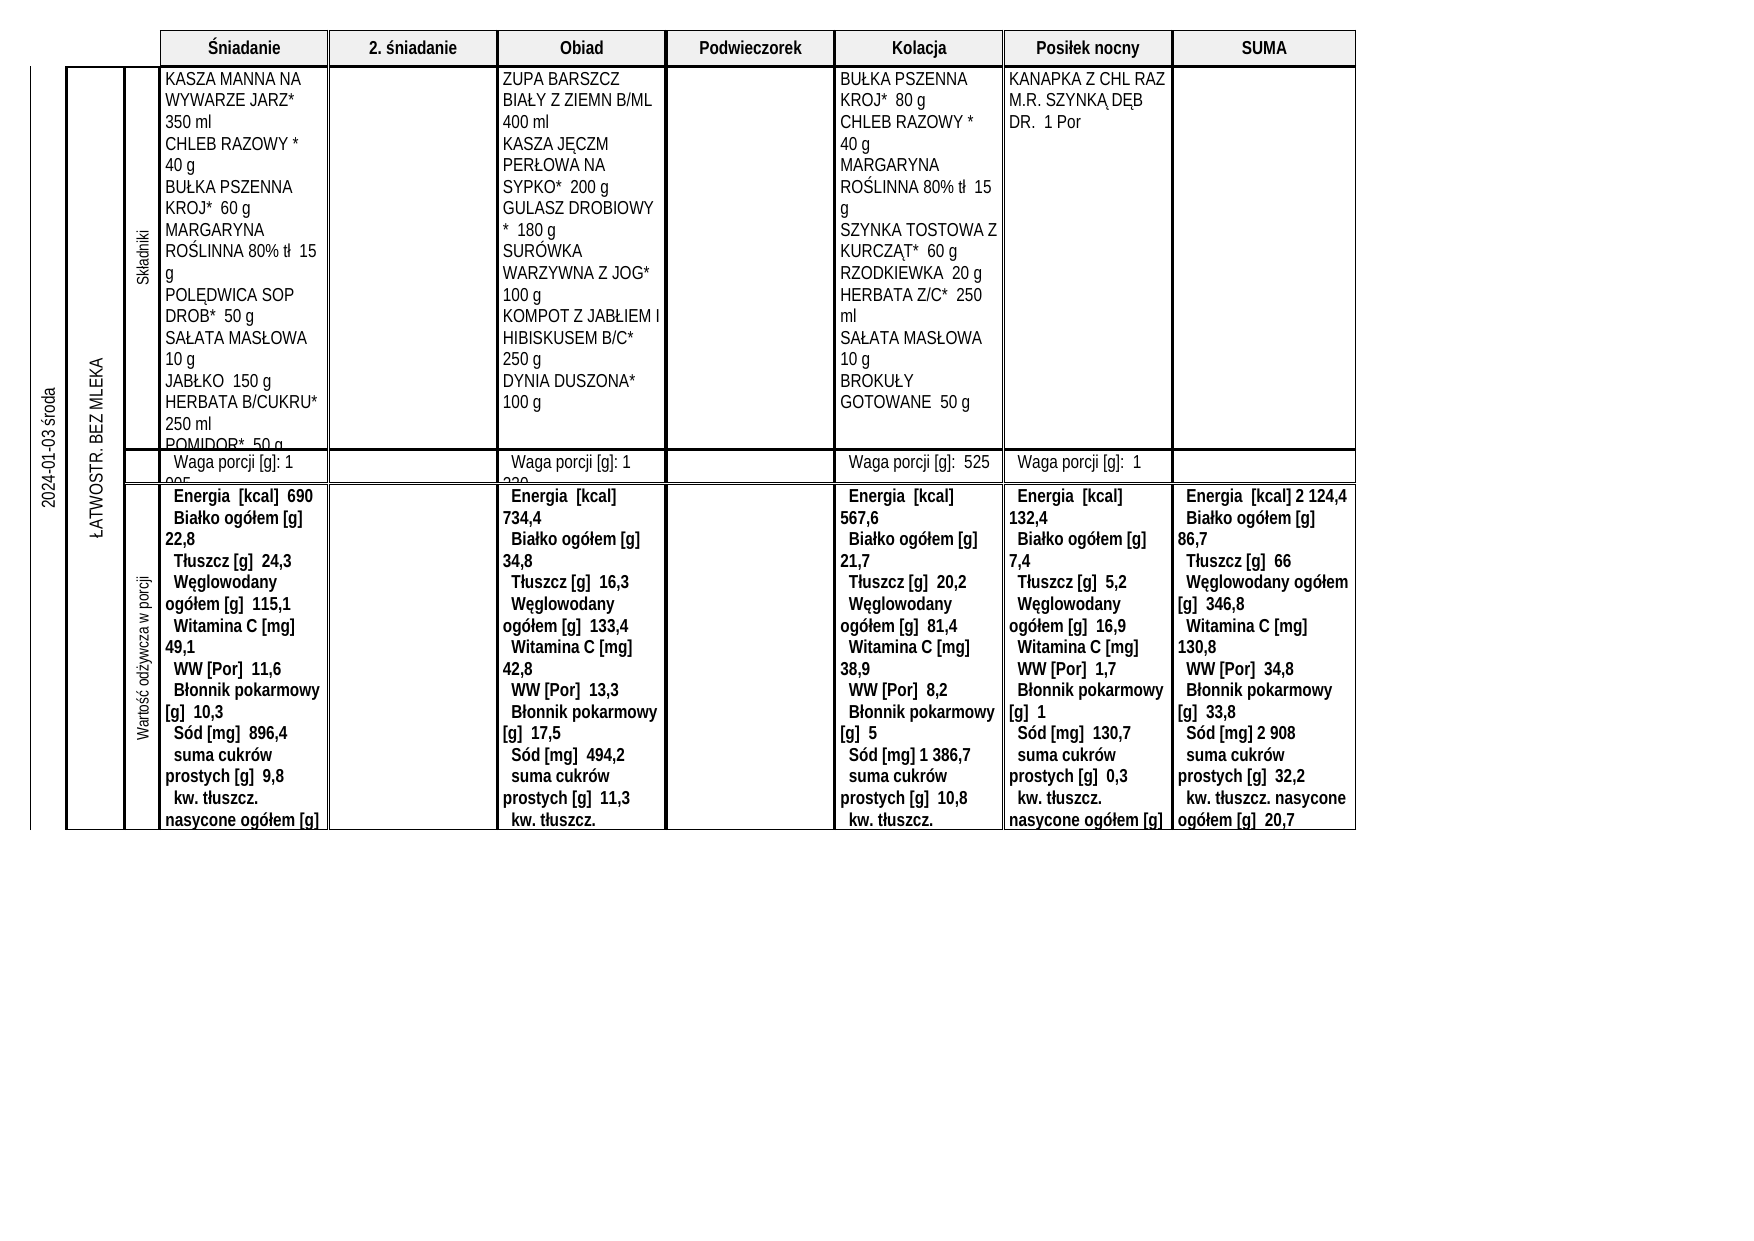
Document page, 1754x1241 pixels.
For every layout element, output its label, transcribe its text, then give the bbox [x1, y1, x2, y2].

table_header Posiłek nocny [1005, 31, 1171, 65]
table_header Obiad [499, 31, 664, 65]
table_cell [1174, 451, 1355, 482]
table_cell Energia [kcal] 132,4 Białko ogółem [g] 7,4 Tłuszcz [g] 5,2 Węglowodany ogółem [g] 16,9 Witamina C [mg] WW [Por] 1,7 Błonnik pokarmowy [g] 1 Sód [mg] 130,7 suma cukrów prostych [g] 0,3 kw. tłuszcz. nasycone ogółem [g] 1,7 [1005, 485, 1171, 829]
table_header [30, 30, 66, 66]
table_cell Wartość odżywcza w porcji [126, 485, 158, 829]
table_header [125, 30, 160, 66]
table_cell 2024-01-03 środa [31, 66, 65, 830]
table_cell Energia [kcal] 690 Białko ogółem [g] 22,8 Tłuszcz [g] 24,3 Węglowodany ogółem [g] 115,1 Witamina C [mg] 49,1 WW [Por] 11,6 Błonnik pokarmowy [g] 10,3 Sód [mg] 896,4 suma cukrów prostych [g] 9,8 kw. tłuszcz. nasycone ogółem [g] 8,5 [161, 485, 327, 829]
table_cell [668, 485, 833, 829]
table_header [1602, 30, 1693, 66]
table_cell [1174, 68, 1355, 448]
table_header SUMA [1174, 31, 1355, 65]
table_header Kolacja [836, 31, 1002, 65]
table_cell [1356, 66, 1602, 450]
table_cell Energia [kcal] 2 124,4 Białko ogółem [g] 86,7 Tłuszcz [g] 66 Węglowodany ogółem [g] 346,8 Witamina C [mg] 130,8 WW [Por] 34,8 Błonnik pokarmowy [g] 33,8 Sód [mg] 2 908 suma cukrów prostych [g] 32,2 kw. tłuszcz. nasycone ogółem [g] 20,7 [1174, 485, 1355, 829]
table_cell [330, 451, 496, 482]
table_cell Waga porcji [g]: 1 230 [499, 451, 664, 482]
table_header Śniadanie [161, 31, 327, 65]
table_cell Składniki [126, 68, 158, 448]
table_header [66, 30, 124, 66]
table_cell [330, 68, 496, 448]
table_cell Waga porcji [g]: 1 005 [161, 451, 327, 482]
table_cell Energia [kcal] 734,4 Białko ogółem [g] 34,8 Tłuszcz [g] 16,3 Węglowodany ogółem [g] 133,4 Witamina C [mg] 42,8 WW [Por] 13,3 Błonnik pokarmowy [g] 17,5 Sód [mg] 494,2 suma cukrów prostych [g] 11,3 kw. tłuszcz. nasycone ogółem [g] 4,2 [499, 485, 664, 829]
table_cell [330, 485, 496, 829]
table_cell [1602, 484, 1693, 830]
table_cell [1602, 450, 1693, 483]
table_cell [1602, 66, 1693, 450]
table_cell KASZA MANNA NA WYWARZE JARZ* 350 ml CHLEB RAZOWY * 40 g BUŁKA PSZENNA KROJ* 60 g MARGARYNA ROŚLINNA 80% tł 15 g POLĘDWICA SOP DROB* 50 g SAŁATA MASŁOWA 10 g JABŁKO 150 g HERBATA B/CUKRU* 250 ml POMIDOR* 50 g PASTA JAJECZNA* 30 g [161, 68, 327, 448]
table_cell [1356, 450, 1602, 483]
table_cell [126, 451, 158, 482]
table_cell ŁATWOSTR. BEZ MLEKA [68, 68, 123, 829]
table_header [1356, 30, 1602, 66]
table_cell [668, 68, 833, 448]
table_cell [1356, 484, 1602, 830]
table_cell [668, 451, 833, 482]
table_cell Waga porcji [g]: 1 [1005, 451, 1171, 482]
table_cell KANAPKA Z CHL RAZ M.R. SZYNKĄ DĘB DR. 1 Por [1005, 68, 1171, 448]
table_header Podwieczorek [668, 31, 833, 65]
table_cell Waga porcji [g]: 525 [836, 451, 1002, 482]
table_cell Energia [kcal] 567,6 Białko ogółem [g] 21,7 Tłuszcz [g] 20,2 Węglowodany ogółem [g] 81,4 Witamina C [mg] 38,9 WW [Por] 8,2 Błonnik pokarmowy [g] 5 Sód [mg] 1 386,7 suma cukrów prostych [g] 10,8 kw. tłuszcz. nasycone ogółem [g] 6,3 [836, 485, 1002, 829]
table_header 2. śniadanie [330, 31, 496, 65]
table_cell ZUPA BARSZCZ BIAŁY Z ZIEMN B/ML 400 ml KASZA JĘCZM PERŁOWA NA SYPKO* 200 g GULASZ DROBIOWY * 180 g SURÓWKA WARZYWNA Z JOG* 100 g KOMPOT Z JABŁIEM I HIBISKUSEM B/C* 250 g DYNIA DUSZONA* 100 g [499, 68, 664, 448]
table_cell BUŁKA PSZENNA KROJ* 80 g CHLEB RAZOWY * 40 g MARGARYNA ROŚLINNA 80% tł 15 g SZYNKA TOSTOWA Z KURCZĄT* 60 g RZODKIEWKA 20 g HERBATA Z/C* 250 ml SAŁATA MASŁOWA 10 g BROKUŁY GOTOWANE 50 g [836, 68, 1002, 448]
